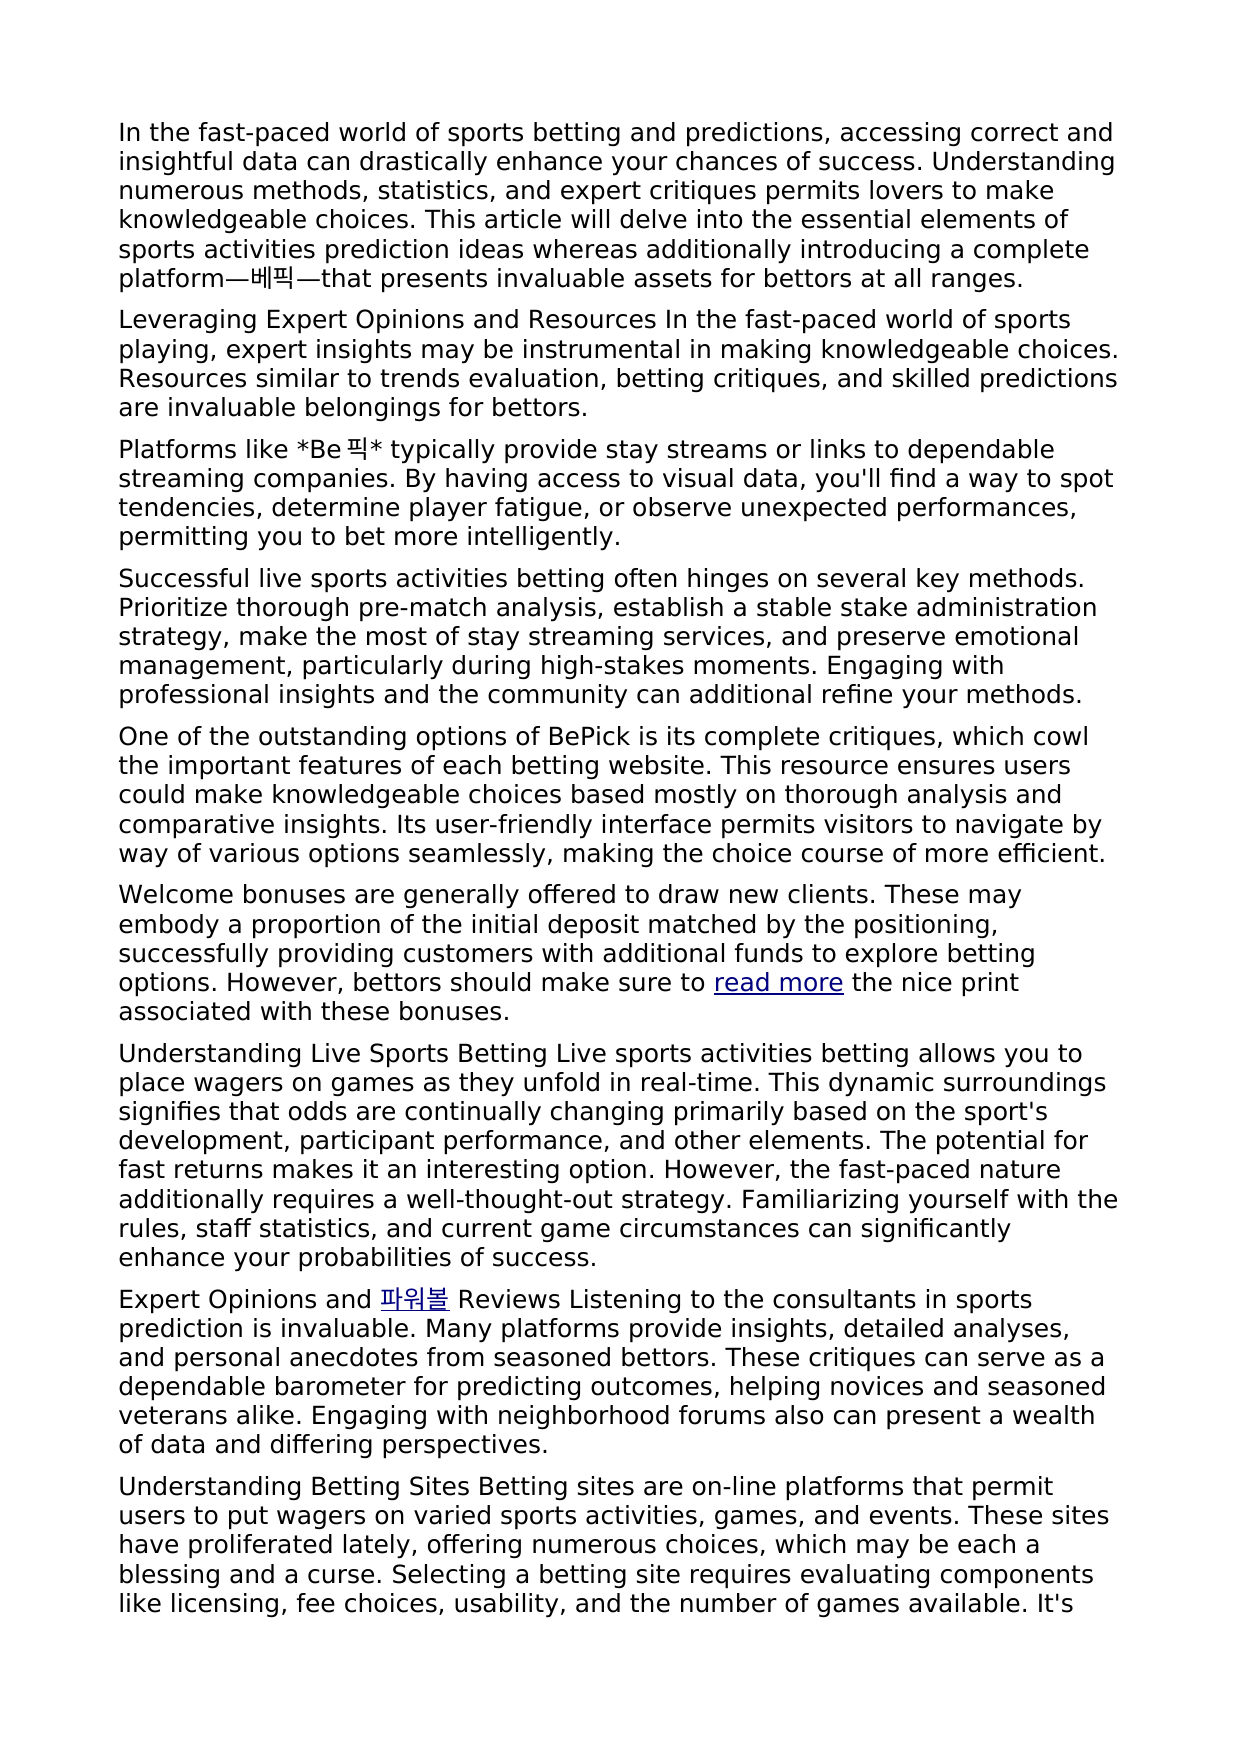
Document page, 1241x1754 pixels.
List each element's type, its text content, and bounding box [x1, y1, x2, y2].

text Understanding Betting Sites Betting sites are on-line platforms that permit users to put wagers on varied sports activities, games, and events. These sites have proliferated lately, offering numerous choices, which may be each a blessing and a curse. Selecting a betting site requires evaluating components like licensing, fee choices, usability, and the number of games available. It's [118, 1472, 1122, 1618]
text Welcome bonuses are generally offered to draw new clients. These may embody a proportion of the initial deposit matched by the positioning, successfully providing customers with additional funds to explore betting options. However, bettors should make sure to read more the nice print associated with these bonuses. [118, 881, 1122, 1026]
text Leveraging Expert Opinions and Resources In the fast-paced world of sports playing, expert insights may be instrumental in making knowledgeable choices. Resources similar to trends evaluation, betting critiques, and skilled predictions are invaluable belongings for bettors. [118, 306, 1122, 422]
text Understanding Live Sports Betting Live sports activities betting allows you to place wagers on games as they unfold in real-time. This dynamic surroundings signifies that odds are continually changing primarily based on the sport's development, participant performance, and other elements. The potential for fast returns makes it an interesting option. However, the fast-paced nature additionally requires a well-thought-out strategy. Familiarizing yourself with the rules, staff statistics, and current game circumstances can significantly enhance your probabilities of success. [118, 1039, 1122, 1272]
text One of the outstanding options of BePick is its complete critiques, which cowl the important features of each betting website. This resource ensures users could make knowledgeable choices based mostly on thorough analysis and comparative insights. Its user-friendly interface permits visitors to navigate by way of various options seamlessly, making the choice course of more efficient. [118, 722, 1122, 868]
text Successful live sports activities betting often hinges on several key methods. Prioritize thorough pre-match analysis, establish a stable stake administration strategy, make the most of stay streaming services, and preserve emotional management, particularly during high-stakes moments. Engaging with professional insights and the community can additional refine your methods. [118, 564, 1122, 710]
text Expert Opinions and 파워볼 Reviews Listening to the consultants in sports prediction is invaluable. Many platforms provide insights, detailed analyses, and personal anecdotes from seasoned bettors. These critiques can serve as a dependable barometer for predicting outcomes, helping novices and seasoned veterans alike. Engaging with neighborhood forums also can present a wealth of data and differing perspectives. [118, 1285, 1122, 1460]
text In the fast-paced world of sports betting and predictions, accessing correct and insightful data can drastically enhance your chances of success. Understanding numerous methods, statistics, and expert critiques permits lovers to make knowledgeable choices. This article will delve into the essential elements of sports activities prediction ideas whereas additionally introducing a complete platform—베픽—that presents invaluable assets for bettors at all ranges. [118, 118, 1122, 293]
text Platforms like *Be픽* typically provide stay streams or links to dependable streaming companies. By having access to visual data, you'll find a way to spot tendencies, determine player fatigue, or observe unexpected performances, permitting you to bet more intelligently. [118, 435, 1122, 551]
